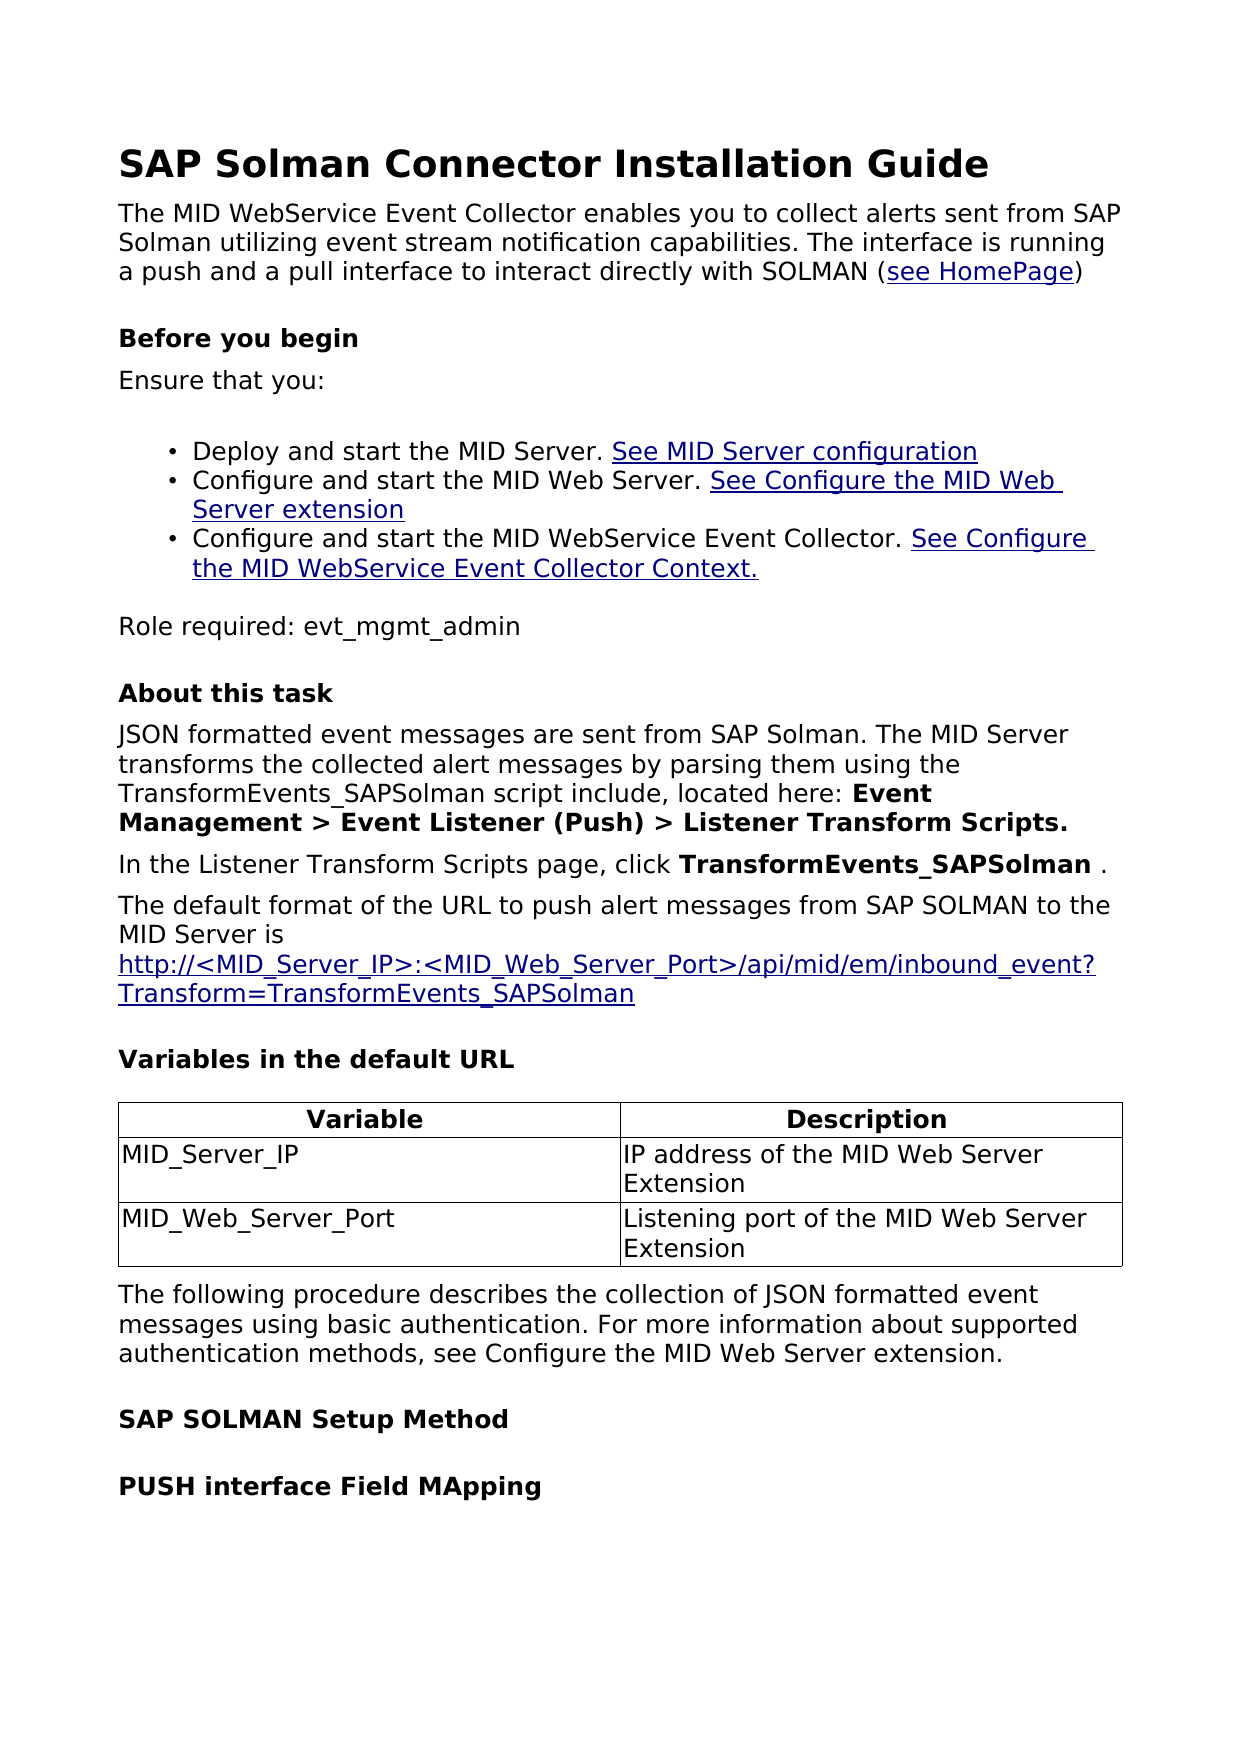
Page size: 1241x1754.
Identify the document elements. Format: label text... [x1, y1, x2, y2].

subtitle Before you begin [118, 324, 1122, 353]
text The default format of the URL to push alert messages from SAP SOLMAN to the MID Server is http://<MID_Server_IP>:<MID_Web_Server_Port>/api/mid/em/inbound_event?Transform=TransformEvents_SAPSolman [118, 892, 1122, 1008]
subtitle About this task [118, 679, 1122, 708]
subtitle SAP SOLMAN Setup Method [118, 1406, 1122, 1435]
list Deploy and start the MID Server. See MID Server configuration [177, 437, 1122, 466]
table_cell MID_Web_Server_Port [119, 1203, 620, 1266]
text The following procedure describes the collection of JSON formatted event messages using basic authentication. For more information about supported authentication methods, see Configure the MID Web Server extension. [118, 1281, 1122, 1368]
text The MID WebService Event Collector enables you to collect alerts sent from SAP Solman utilizing event stream notification capabilities. The interface is running a push and a pull interface to interact directly with SOLMAN (see HomePage) [118, 199, 1122, 287]
table_cell MID_Server_IP [119, 1138, 620, 1202]
table_cell IP address of the MID Web Server Extension [621, 1138, 1122, 1202]
table_header Variable [119, 1103, 620, 1137]
table_header Description [621, 1103, 1122, 1137]
subtitle SAP Solman Connector Installation Guide [118, 143, 1122, 187]
list Configure and start the MID WebService Event Collector. See Configure the MID WebService Event Collector Context. [177, 524, 1122, 583]
text JSON formatted event messages are sent from SAP Solman. The MID Server transforms the collected alert messages by parsing them using the TransformEvents_SAPSolman script include, located here: Event Management > Event Listener (Push) > Listener Transform Scripts. [118, 721, 1122, 837]
table_cell Listening port of the MID Web Server Extension [621, 1203, 1122, 1266]
text In the Listener Transform Scripts page, click TransformEvents_SAPSolman . [118, 850, 1122, 879]
subtitle PUSH interface Field MApping [118, 1472, 1122, 1502]
text Role required: evt_mgmt_admin [118, 612, 1122, 642]
text Ensure that you: [118, 366, 1122, 395]
list Configure and start the MID Web Server. See Configure the MID Web Server extension [177, 466, 1122, 524]
subtitle Variables in the default URL [118, 1046, 1122, 1075]
